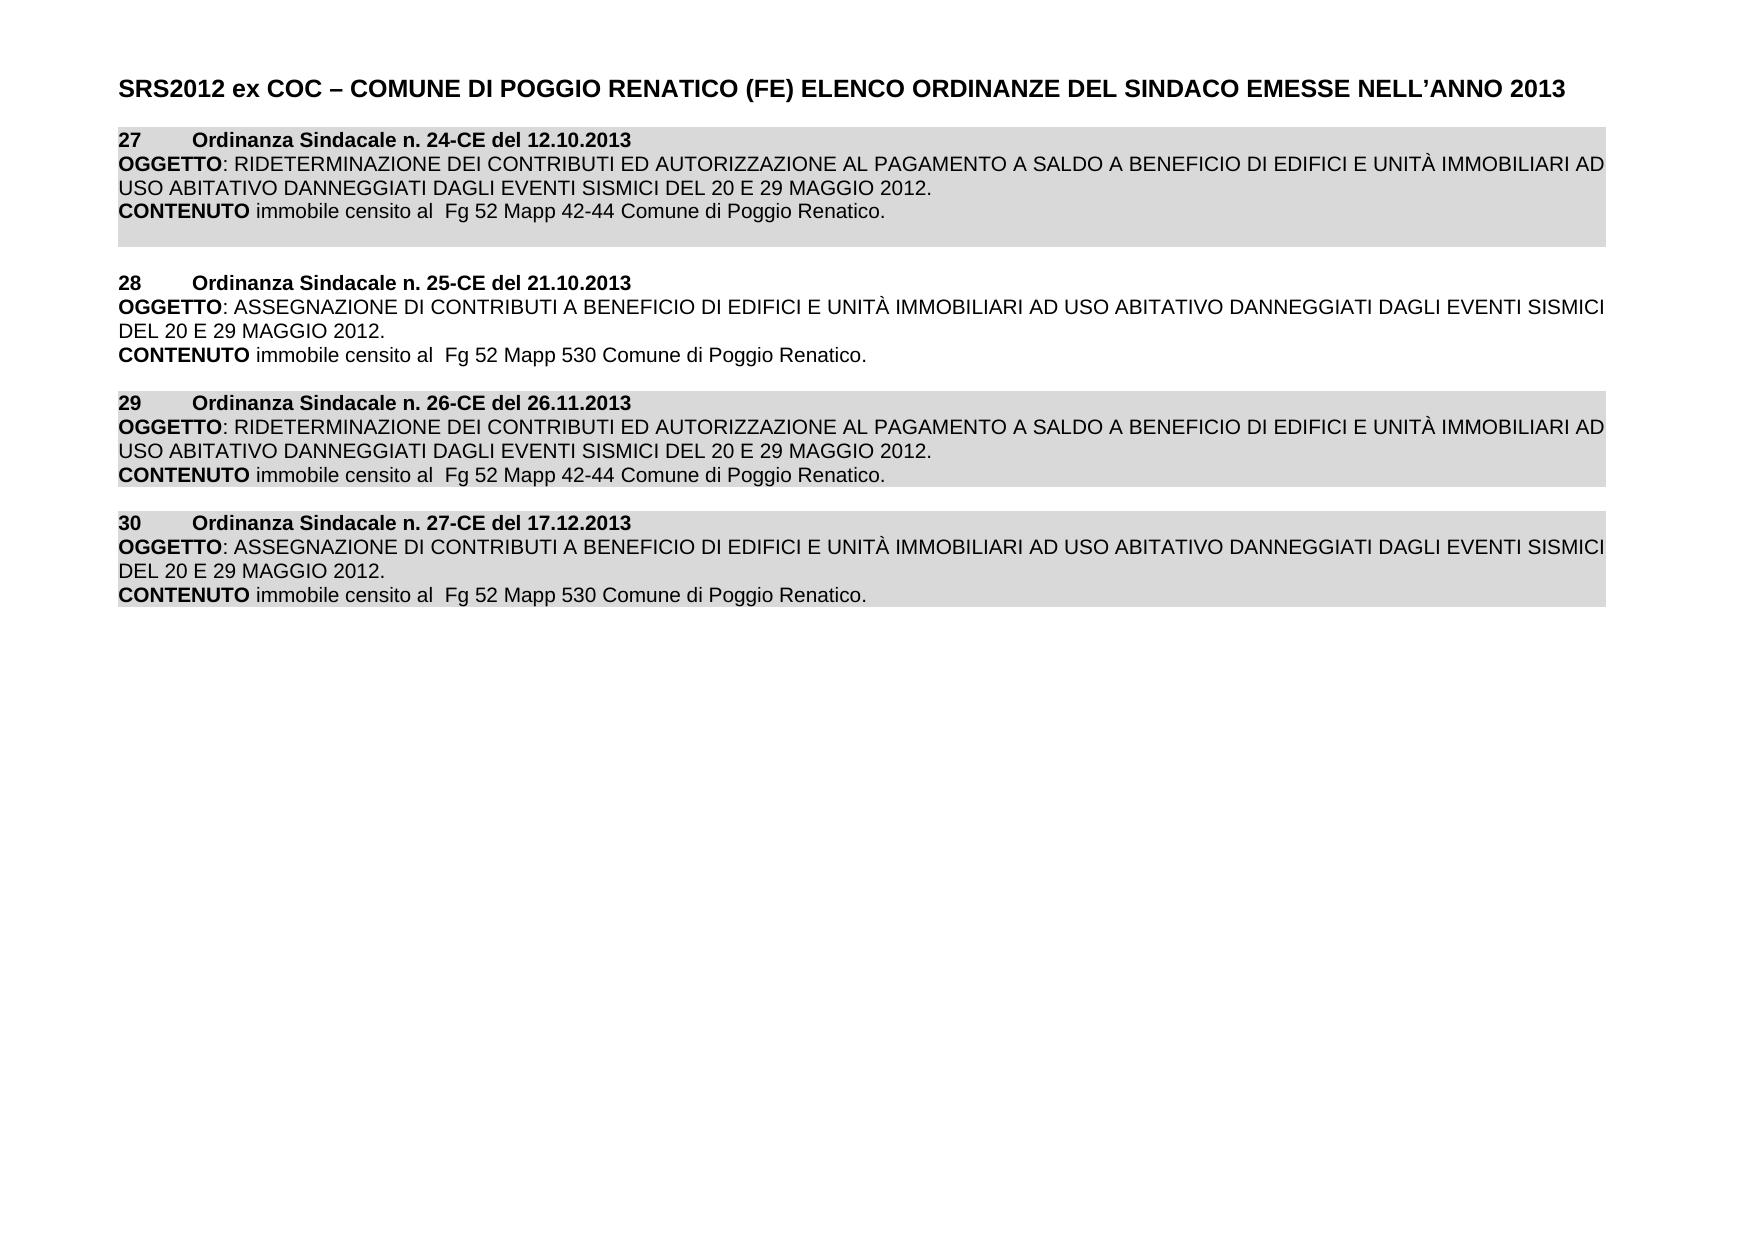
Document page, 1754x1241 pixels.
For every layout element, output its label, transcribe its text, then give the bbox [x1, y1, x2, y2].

text CONTENUTO immobile censito al Fg 52 Mapp 530 Comune di Poggio Renatico. [118, 583, 1606, 607]
text OGGETTO: RIDETERMINAZIONE DEI CONTRIBUTI ED AUTORIZZAZIONE AL PAGAMENTO A SALDO A BENEFICIO DI EDIFICI E UNITÀ IMMOBILIARI AD USO ABITATIVO DANNEGGIATI DAGLI EVENTI SISMICI DEL 20 E 29 MAGGIO 2012. [118, 415, 1606, 463]
text 29 Ordinanza Sindacale n. 26-CE del 26.11.2013 [118, 391, 1606, 415]
text 27 Ordinanza Sindacale n. 24-CE del 12.10.2013 [118, 127, 1606, 151]
text 30 Ordinanza Sindacale n. 27-CE del 17.12.2013 [118, 511, 1606, 535]
text OGGETTO: RIDETERMINAZIONE DEI CONTRIBUTI ED AUTORIZZAZIONE AL PAGAMENTO A SALDO A BENEFICIO DI EDIFICI E UNITÀ IMMOBILIARI AD USO ABITATIVO DANNEGGIATI DAGLI EVENTI SISMICI DEL 20 E 29 MAGGIO 2012. [118, 151, 1606, 199]
text CONTENUTO immobile censito al Fg 52 Mapp 530 Comune di Poggio Renatico. [118, 343, 1606, 367]
text 28 Ordinanza Sindacale n. 25-CE del 21.10.2013 [118, 271, 1606, 295]
text CONTENUTO immobile censito al Fg 52 Mapp 42-44 Comune di Poggio Renatico. [118, 463, 1606, 487]
text OGGETTO: ASSEGNAZIONE DI CONTRIBUTI A BENEFICIO DI EDIFICI E UNITÀ IMMOBILIARI AD USO ABITATIVO DANNEGGIATI DAGLI EVENTI SISMICI DEL 20 E 29 MAGGIO 2012. [118, 535, 1606, 583]
text OGGETTO: ASSEGNAZIONE DI CONTRIBUTI A BENEFICIO DI EDIFICI E UNITÀ IMMOBILIARI AD USO ABITATIVO DANNEGGIATI DAGLI EVENTI SISMICI DEL 20 E 29 MAGGIO 2012. [118, 295, 1606, 343]
text CONTENUTO immobile censito al Fg 52 Mapp 42-44 Comune di Poggio Renatico. [118, 199, 1606, 223]
